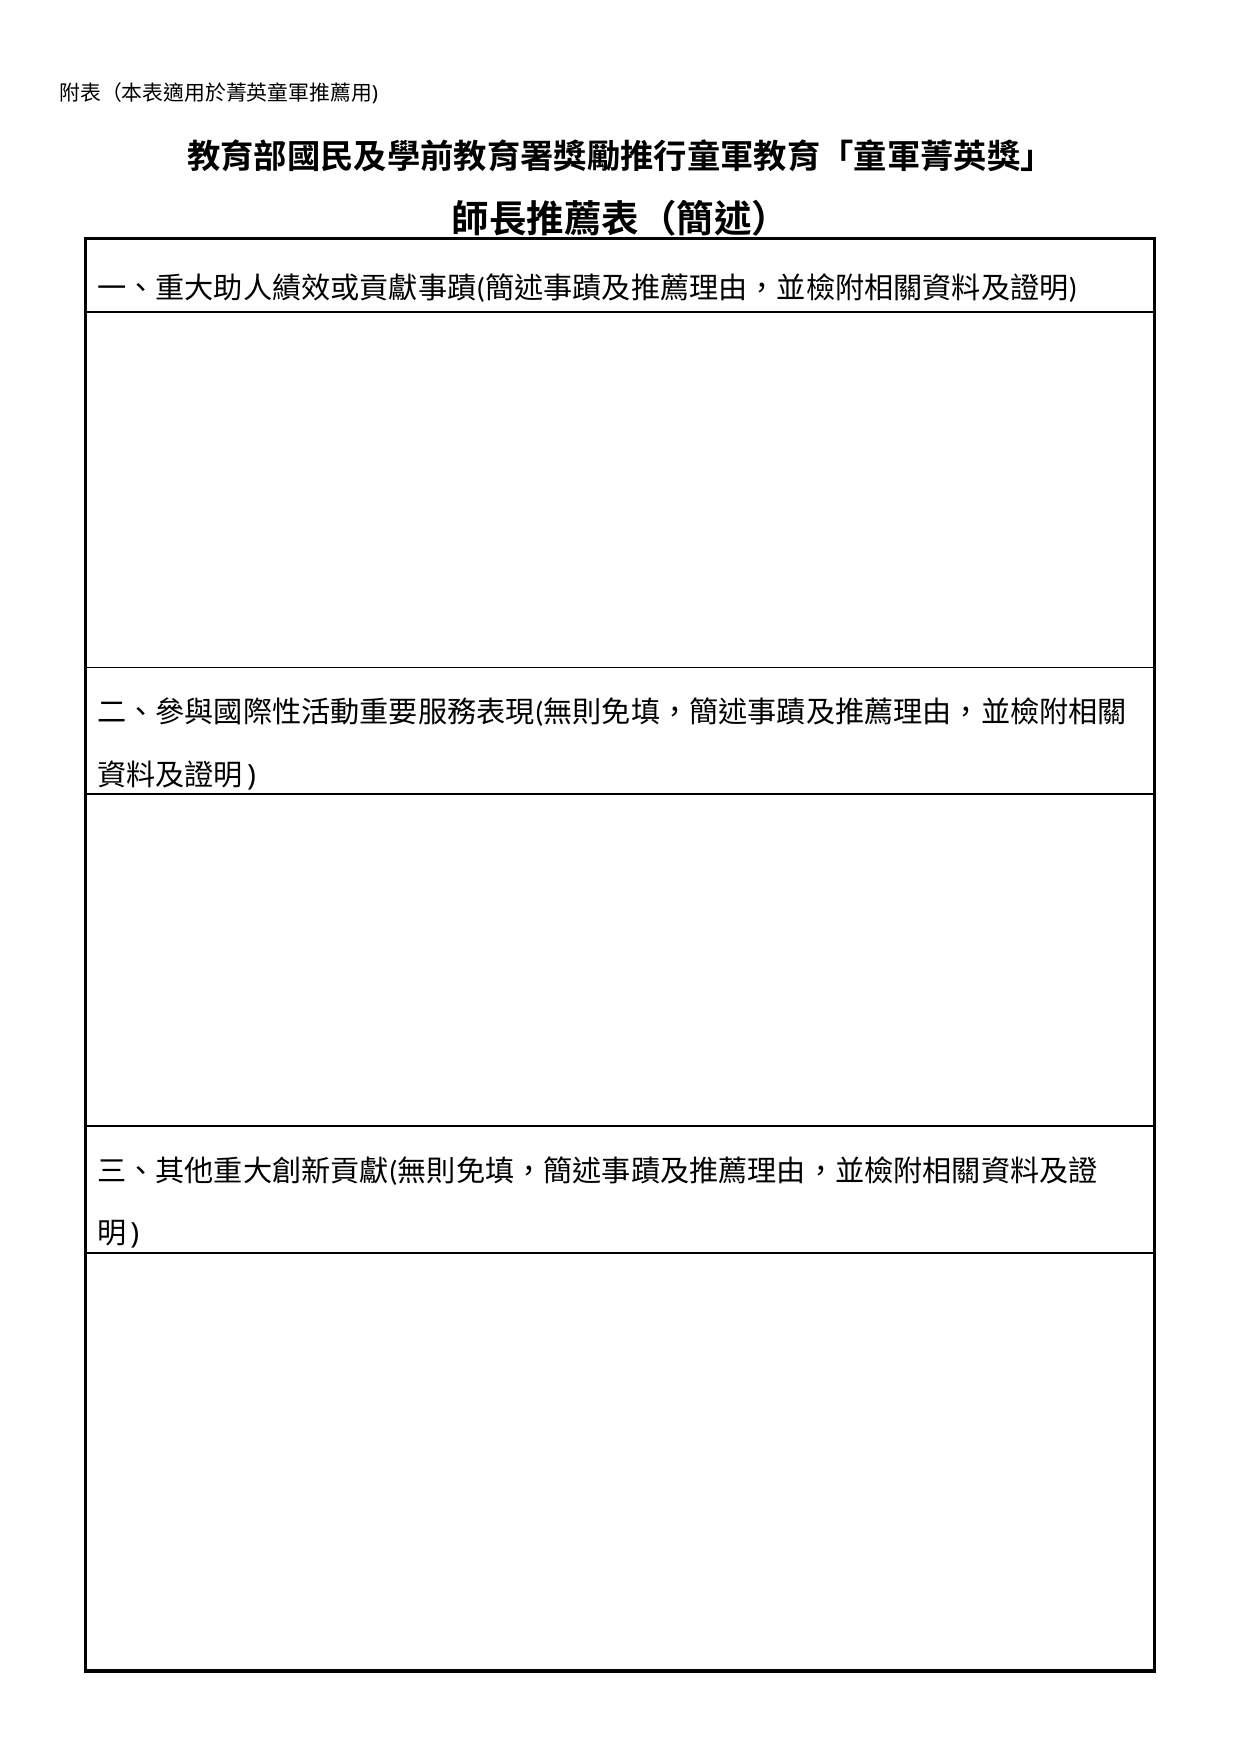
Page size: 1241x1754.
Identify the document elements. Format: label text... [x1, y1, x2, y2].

table_cell [87, 795, 1153, 1125]
text 附表（本表適用於菁英童軍推薦用) [59, 50, 1181, 112]
table_cell [87, 313, 1153, 667]
table_cell 三、其他重大創新貢獻(無則免填，簡述事蹟及推薦理由，並檢附相關資料及證明) [87, 1127, 1153, 1252]
text 師長推薦表（簡述） [59, 175, 1181, 237]
table_header 一、重大助人績效或貢獻事蹟(簡述事蹟及推薦理由，並檢附相關資料及證明) [87, 240, 1153, 311]
text 教育部國民及學前教育署獎勵推行童軍教育「童軍菁英獎」 [59, 112, 1181, 175]
table_cell [87, 1254, 1153, 1669]
table_cell 二、參與國際性活動重要服務表現(無則免填，簡述事蹟及推薦理由，並檢附相關資料及證明) [87, 668, 1153, 793]
